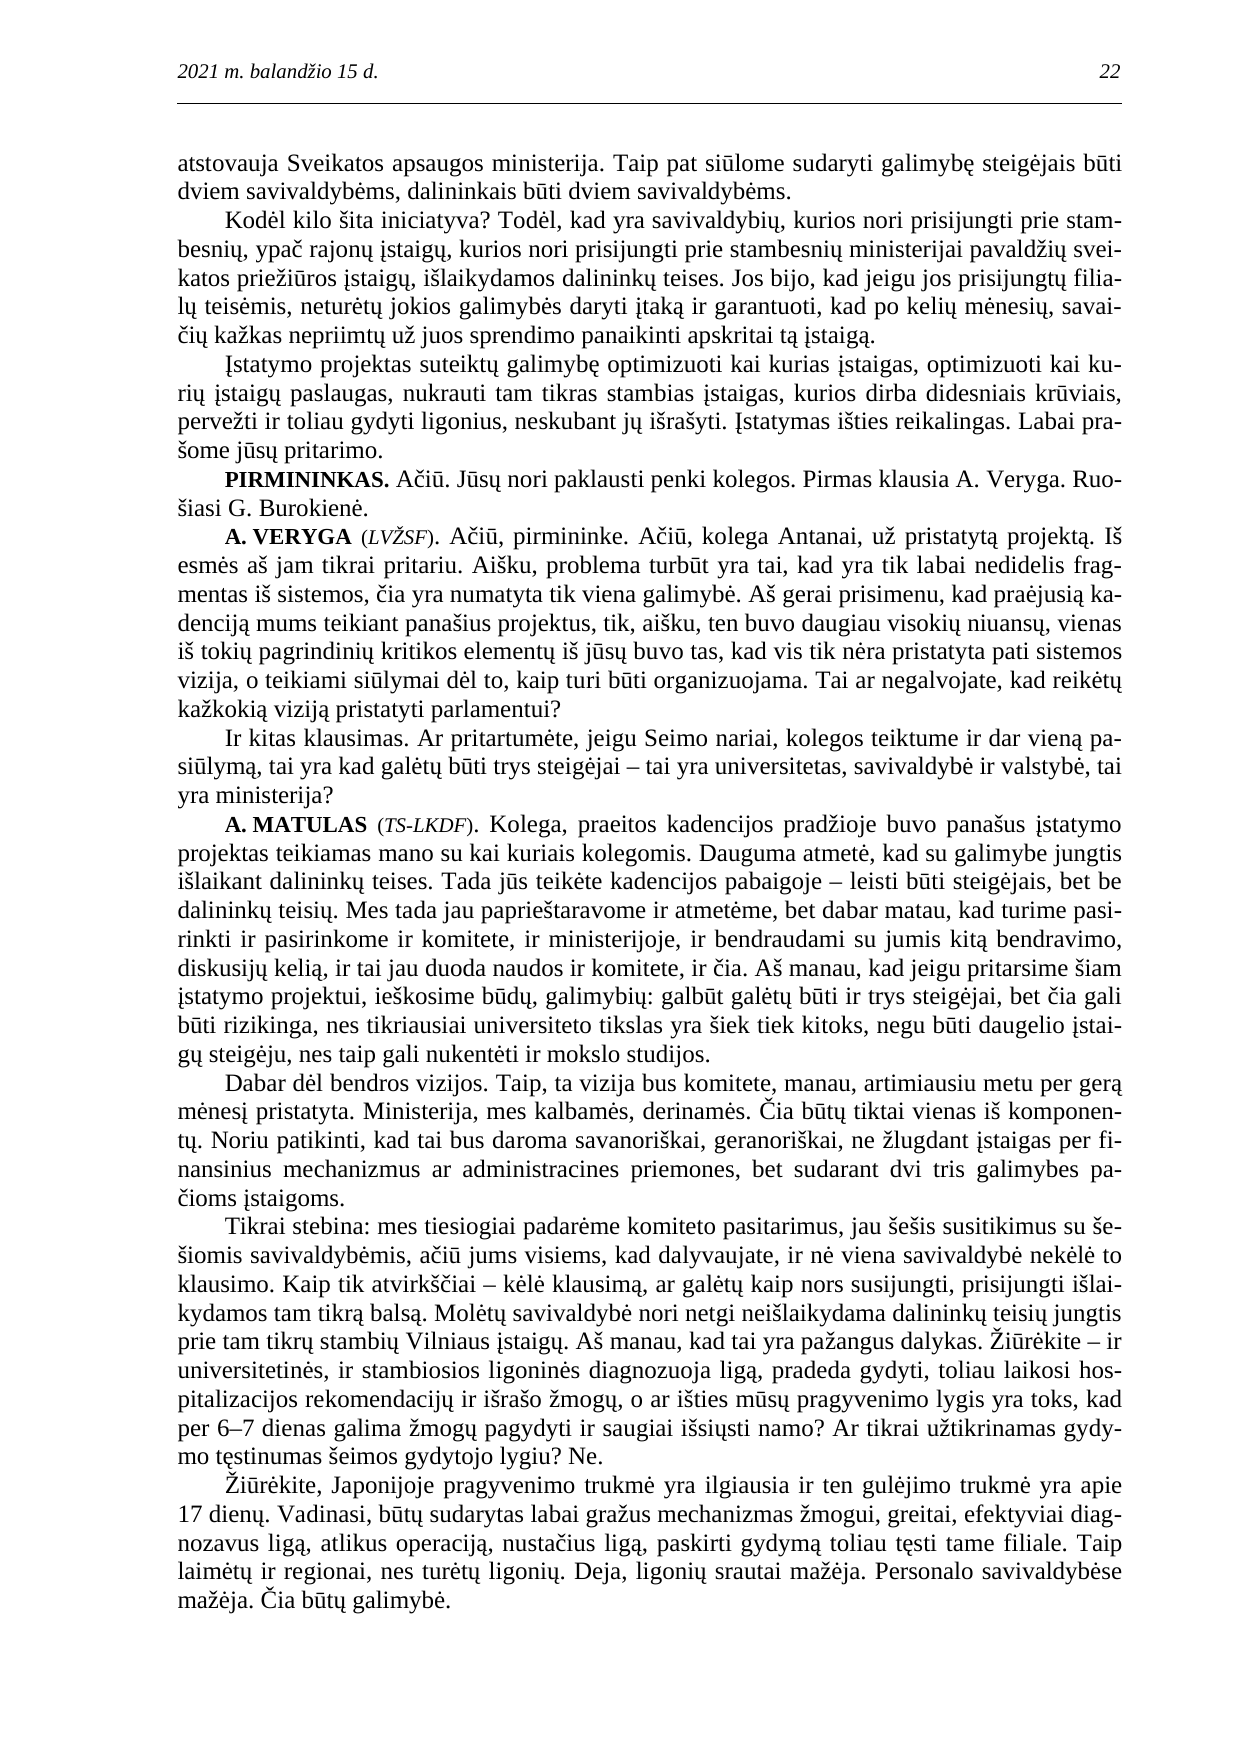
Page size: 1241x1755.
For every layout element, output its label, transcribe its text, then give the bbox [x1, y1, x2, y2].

text at­sto­vau­ja Svei­ka­tos ap­sau­gos mi­nis­te­ri­ja. Taip pat siū­lo­me su­da­ry­ti ga­li­my­bę stei­gė­jais bū­ti dviem sa­vi­val­dy­bėms, da­li­nin­kais bū­ti dviem sa­vi­val­dy­bėms. [177, 148, 1122, 205]
text Ko­dėl ki­lo ši­ta ini­cia­ty­va? To­dėl, kad yra sa­vi­val­dy­bių, ku­rios no­ri pri­si­jung­ti prie stam­bes­nių, ypač ra­jo­nų įstai­gų, ku­rios no­ri pri­si­jung­ti prie stam­bes­nių mi­nis­te­ri­jai pa­val­džių svei­ka­tos prie­žiū­ros įstai­gų, iš­lai­kydamos da­li­nin­kų tei­ses. Jos bi­jo, kad jei­gu jos pri­si­jung­tų fi­lia­lų tei­sė­mis, ne­tu­rė­tų jo­kios ga­li­my­bės da­ry­ti įta­ką ir ga­ran­tuo­ti, kad po ke­lių mė­ne­sių, sa­vai­čių kaž­kas ne­pri­im­tų už juos spren­di­mo pa­nai­kin­ti ap­skri­tai tą įstai­gą. [177, 205, 1122, 349]
text PIRMININKAS. Ačiū. Jū­sų no­ri pa­klaus­ti pen­ki ko­le­gos. Pir­mas klau­sia A. Ve­ry­ga. Ruo­šia­si G. Bu­ro­kie­nė. [177, 464, 1122, 521]
text A. VERYGA (LVŽSF). Ačiū, pir­mi­nin­ke. Ačiū, ko­le­ga An­ta­nai, už pri­sta­ty­tą pro­jek­tą. Iš es­mės aš jam tik­rai pri­ta­riu. Aiš­ku, pro­ble­ma tur­būt yra tai, kad yra tik la­bai ne­di­de­lis frag­men­tas iš sis­te­mos, čia yra nu­ma­ty­ta tik vie­na ga­li­my­bė. Aš ge­rai pri­si­me­nu, kad pra­ėju­sią ka­den­ci­ją mums tei­kiant pa­na­šius pro­jek­tus, tik, aiš­ku, ten bu­vo dau­giau vi­so­kių niu­an­sų, vie­nas iš to­kių pa­grin­di­nių kri­ti­kos ele­men­tų iš jū­sų bu­vo tas, kad vis tik nė­ra pri­sta­ty­ta pa­ti sis­te­mos vi­zi­ja, o tei­kia­mi siū­ly­mai dėl to, kaip tu­ri bū­ti or­ga­ni­zuo­ja­ma. Tai ar ne­gal­vo­ja­te, kad rei­kė­tų kaž­ko­kią vi­zi­ją pri­sta­ty­ti par­la­men­tui? [177, 521, 1122, 723]
text Žiū­rė­ki­te, Ja­po­ni­jo­je pra­gy­ve­ni­mo truk­mė yra il­giau­sia ir ten gu­lė­ji­mo truk­mė yra apie 17 die­nų. Va­di­na­si, bū­tų su­da­ry­tas la­bai gra­žus me­cha­niz­mas žmo­gui, grei­tai, efek­ty­viai diag­no­za­vus li­gą, at­li­kus ope­ra­ci­ją, nu­sta­čius li­gą, pa­skir­ti gy­dy­mą to­liau tęs­ti ta­me fi­lia­le. Taip lai­mė­tų ir re­gio­nai, nes tu­rė­tų li­go­nių. De­ja, li­go­nių srau­tai ma­žė­ja. Per­so­na­lo sa­vi­val­dy­bė­se ma­žė­ja. Čia bū­tų ga­li­my­bė. [177, 1470, 1122, 1614]
text A. MATULAS (TS-LKDF). Ko­le­ga, pra­ei­tos ka­den­ci­jos pra­džio­je bu­vo pa­na­šus įsta­ty­mo pro­jek­tas tei­kia­mas ma­no su kai ku­riais ko­le­go­mis. Dau­gu­ma at­me­tė, kad su ga­li­my­be jung­tis iš­lai­kant da­li­nin­kų tei­ses. Ta­da jūs tei­kė­te ka­den­ci­jos pa­bai­go­je – leis­ti bū­ti stei­gė­jais, bet be da­li­nin­kų tei­sių. Mes ta­da jau pa­prieš­ta­ra­vo­me ir at­me­tė­me, bet da­bar ma­tau, kad tu­ri­me pa­si­rink­ti ir pa­si­rin­ko­me ir ko­mi­te­te, ir mi­nis­te­ri­jo­je, ir ben­drau­da­mi su ju­mis ki­tą ben­dra­vi­mo, dis­ku­si­jų ke­lią, ir tai jau duo­da nau­dos ir ko­mi­te­te, ir čia. Aš ma­nau, kad jei­gu pri­tar­si­me šiam įsta­ty­mo pro­jek­tui, ieš­ko­si­me bū­dų, ga­li­my­bių: gal­būt ga­lė­tų bū­ti ir trys stei­gė­jai, bet čia ga­li bū­ti ri­zi­kin­ga, nes tik­riau­siai uni­ver­si­te­to tiks­las yra šiek tiek ki­toks, ne­gu bū­ti dau­ge­lio įstai­gų stei­gė­ju, nes taip ga­li nu­ken­tė­ti ir moks­lo stu­di­jos. [177, 809, 1122, 1068]
text Tik­rai ste­bi­na: mes tie­sio­giai pa­da­rė­me ko­mi­te­to pa­si­ta­ri­mus, jau še­šis su­si­ti­ki­mus su še­šio­mis sa­vi­val­dy­bė­mis, ačiū jums vi­siems, kad da­ly­vau­ja­te, ir nė vie­na sa­vi­val­dy­bė ne­kė­lė to klau­si­mo. Kaip tik at­virkš­čiai – kė­lė klau­si­mą, ar ga­lė­tų kaip nors su­si­jung­ti, pri­si­jung­ti iš­lai­ky­da­mos tam tik­rą bal­są. Mo­lė­tų sa­vi­val­dy­bė no­ri net­gi ne­iš­lai­ky­da­ma da­li­nin­kų tei­sių jung­tis prie tam tik­rų stam­bių Vil­niaus įstai­gų. Aš ma­nau, kad tai yra pa­žan­gus da­ly­kas. Žiū­rė­ki­te – ir uni­ver­si­te­ti­nės, ir stam­bio­sios li­go­ni­nės diag­no­zuo­ja li­gą, pra­de­da gy­dy­ti, to­liau lai­ko­si hos­pita­li­za­ci­jos re­ko­men­da­ci­jų ir iš­ra­šo žmo­gų, o ar iš­ties mū­sų pra­gy­ve­ni­mo ly­gis yra toks, kad per 6–7 die­nas ga­li­ma žmo­gų pa­gy­dy­ti ir sau­giai iš­siųs­ti na­mo? Ar tik­rai už­tik­ri­na­mas gy­dy­mo tęs­ti­nu­mas šei­mos gy­dy­to­jo ly­giu? Ne. [177, 1211, 1122, 1470]
text Įsta­ty­mo pro­jek­tas su­teik­tų ga­li­my­bę op­ti­mi­zuo­ti kai ku­rias įstai­gas, op­ti­mi­zuo­ti kai ku­rių įstai­gų pa­slau­gas, nu­krau­ti tam tik­ras stam­bias įstai­gas, ku­rios dir­ba di­des­niais krū­viais, per­vež­ti ir to­liau gy­dy­ti li­go­nius, ne­sku­bant jų iš­ra­šy­ti. Įsta­ty­mas iš­ties rei­ka­lin­gas. La­bai pra­šo­me jū­sų pri­ta­ri­mo. [177, 349, 1122, 464]
text Ir ki­tas klau­si­mas. Ar pri­tar­tu­mė­te, jei­gu Sei­mo na­riai, ko­le­gos teik­tu­me ir dar vie­ną pa­siū­ly­mą, tai yra kad ga­lė­tų bū­ti trys stei­gė­jai – tai yra uni­ver­si­te­tas, sa­vi­val­dy­bė ir vals­ty­bė, tai yra mi­nis­te­ri­ja? [177, 723, 1122, 809]
text Da­bar dėl ben­dros vi­zi­jos. Taip, ta vi­zi­ja bus ko­mi­te­te, ma­nau, ar­ti­miau­siu me­tu per ge­rą mė­ne­sį pri­sta­ty­ta. Mi­nis­te­ri­ja, mes kal­ba­mės, de­ri­na­mės. Čia bū­tų tik­tai vie­nas iš kom­po­nen­tų. No­riu pa­ti­kin­ti, kad tai bus da­ro­ma sa­va­no­riš­kai, ge­ra­no­riš­kai, ne žlug­dant įstai­gas per fi­nan­si­nius me­cha­niz­mus ar ad­mi­nist­ra­ci­nes prie­mo­nes, bet su­da­rant dvi tris ga­li­my­bes pa­čioms įstai­goms. [177, 1068, 1122, 1211]
